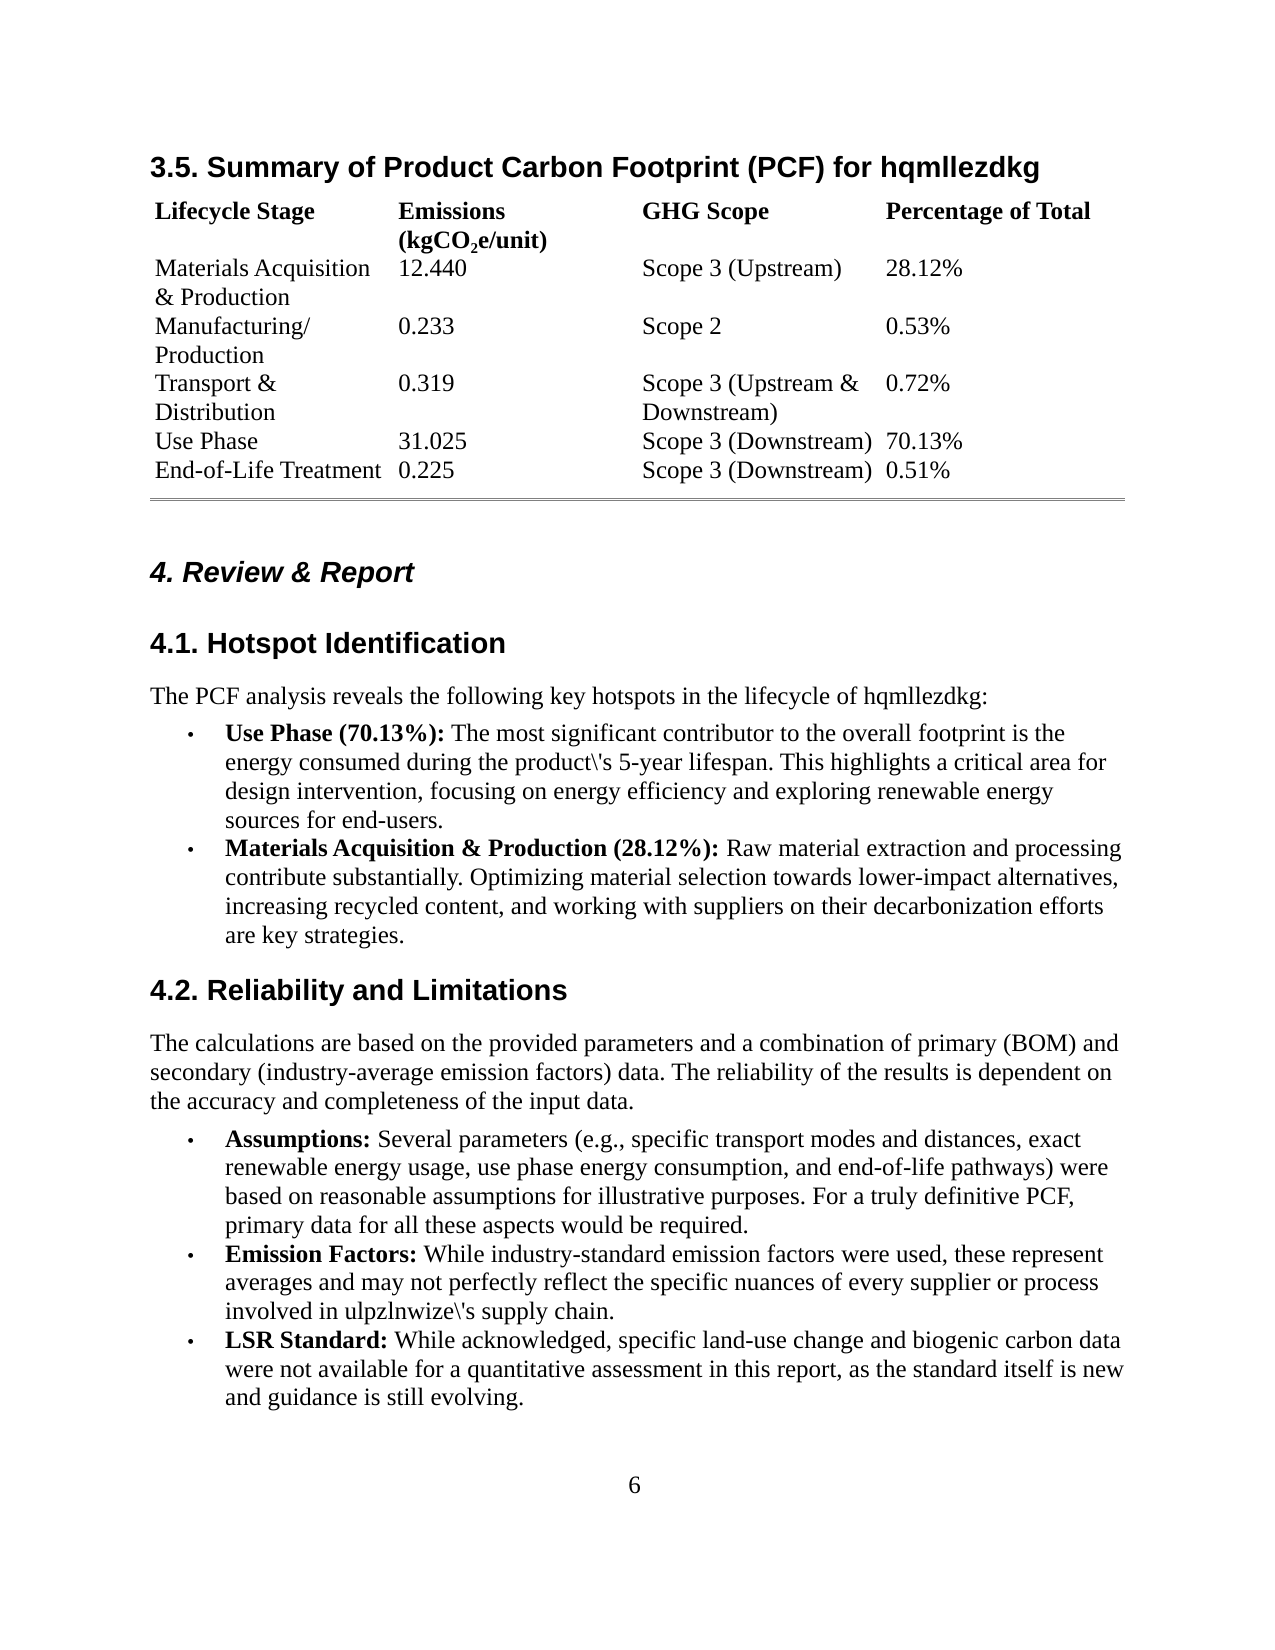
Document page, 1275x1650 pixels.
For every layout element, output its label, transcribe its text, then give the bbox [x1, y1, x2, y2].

table_cell 31.025 [394, 426, 637, 455]
table_cell Scope 3 (Downstream) [638, 426, 881, 455]
table_cell Scope 3 (Downstream) [638, 455, 881, 483]
table_cell Transport & Distribution [150, 369, 394, 426]
table_cell 70.13% [881, 426, 1125, 455]
table_header GHG Scope [638, 196, 881, 253]
list Materials Acquisition & Production (28.12%): Raw material extraction and processing contribute substantially. Optimizing material selection towards lower-impact alternatives, increasing recycled content, and working with suppliers on their decarbonization efforts are key strategies. [187, 833, 1125, 948]
subtitle 4.1. Hotspot Identification [150, 626, 1125, 659]
table_cell Scope 3 (Upstream) [638, 254, 881, 311]
table_cell 0.51% [881, 455, 1125, 483]
text The PCF analysis reveals the following key hotspots in the lifecycle of hqmllezdkg: [150, 681, 1125, 709]
table_cell Use Phase [150, 426, 394, 455]
table_cell 0.319 [394, 369, 637, 426]
table_cell 0.53% [881, 311, 1125, 368]
table_header Lifecycle Stage [150, 196, 394, 253]
table_header Emissions (kgCO₂e/unit) [394, 196, 637, 253]
table_cell 0.233 [394, 311, 637, 368]
list LSR Standard: While acknowledged, specific land-use change and biogenic carbon data were not available for a quantitative assessment in this report, as the standard itself is new and guidance is still evolving. [187, 1325, 1125, 1411]
table_cell Scope 3 (Upstream & Downstream) [638, 369, 881, 426]
list Assumptions: Several parameters (e.g., specific transport modes and distances, exact renewable energy usage, use phase energy consumption, and end-of-life pathways) were based on reasonable assumptions for illustrative purposes. For a truly definitive PCF, primary data for all these aspects would be required. [187, 1124, 1125, 1239]
list Emission Factors: While industry-standard emission factors were used, these represent averages and may not perfectly reflect the specific nuances of every supplier or process involved in ulpzlnwize\'s supply chain. [187, 1239, 1125, 1325]
subtitle 4. Review & Report [150, 555, 1125, 588]
table_cell End-of-Life Treatment [150, 455, 394, 483]
table_cell 12.440 [394, 254, 637, 311]
table_cell Manufacturing/Production [150, 311, 394, 368]
list Use Phase (70.13%): The most significant contributor to the overall footprint is the energy consumed during the product\'s 5-year lifespan. This highlights a critical area for design intervention, focusing on energy efficiency and exploring renewable energy sources for end-users. [187, 718, 1125, 833]
subtitle 3.5. Summary of Product Carbon Footprint (PCF) for hqmllezdkg [150, 150, 1125, 183]
table_cell 0.72% [881, 369, 1125, 426]
subtitle 4.2. Reliability and Limitations [150, 973, 1125, 1007]
table_header Percentage of Total [881, 196, 1125, 253]
table_cell Materials Acquisition & Production [150, 254, 394, 311]
table_cell 28.12% [881, 254, 1125, 311]
table_cell Scope 2 [638, 311, 881, 368]
text The calculations are based on the provided parameters and a combination of primary (BOM) and secondary (industry-average emission factors) data. The reliability of the results is dependent on the accuracy and completeness of the input data. [150, 1028, 1125, 1115]
table_cell 0.225 [394, 455, 637, 483]
